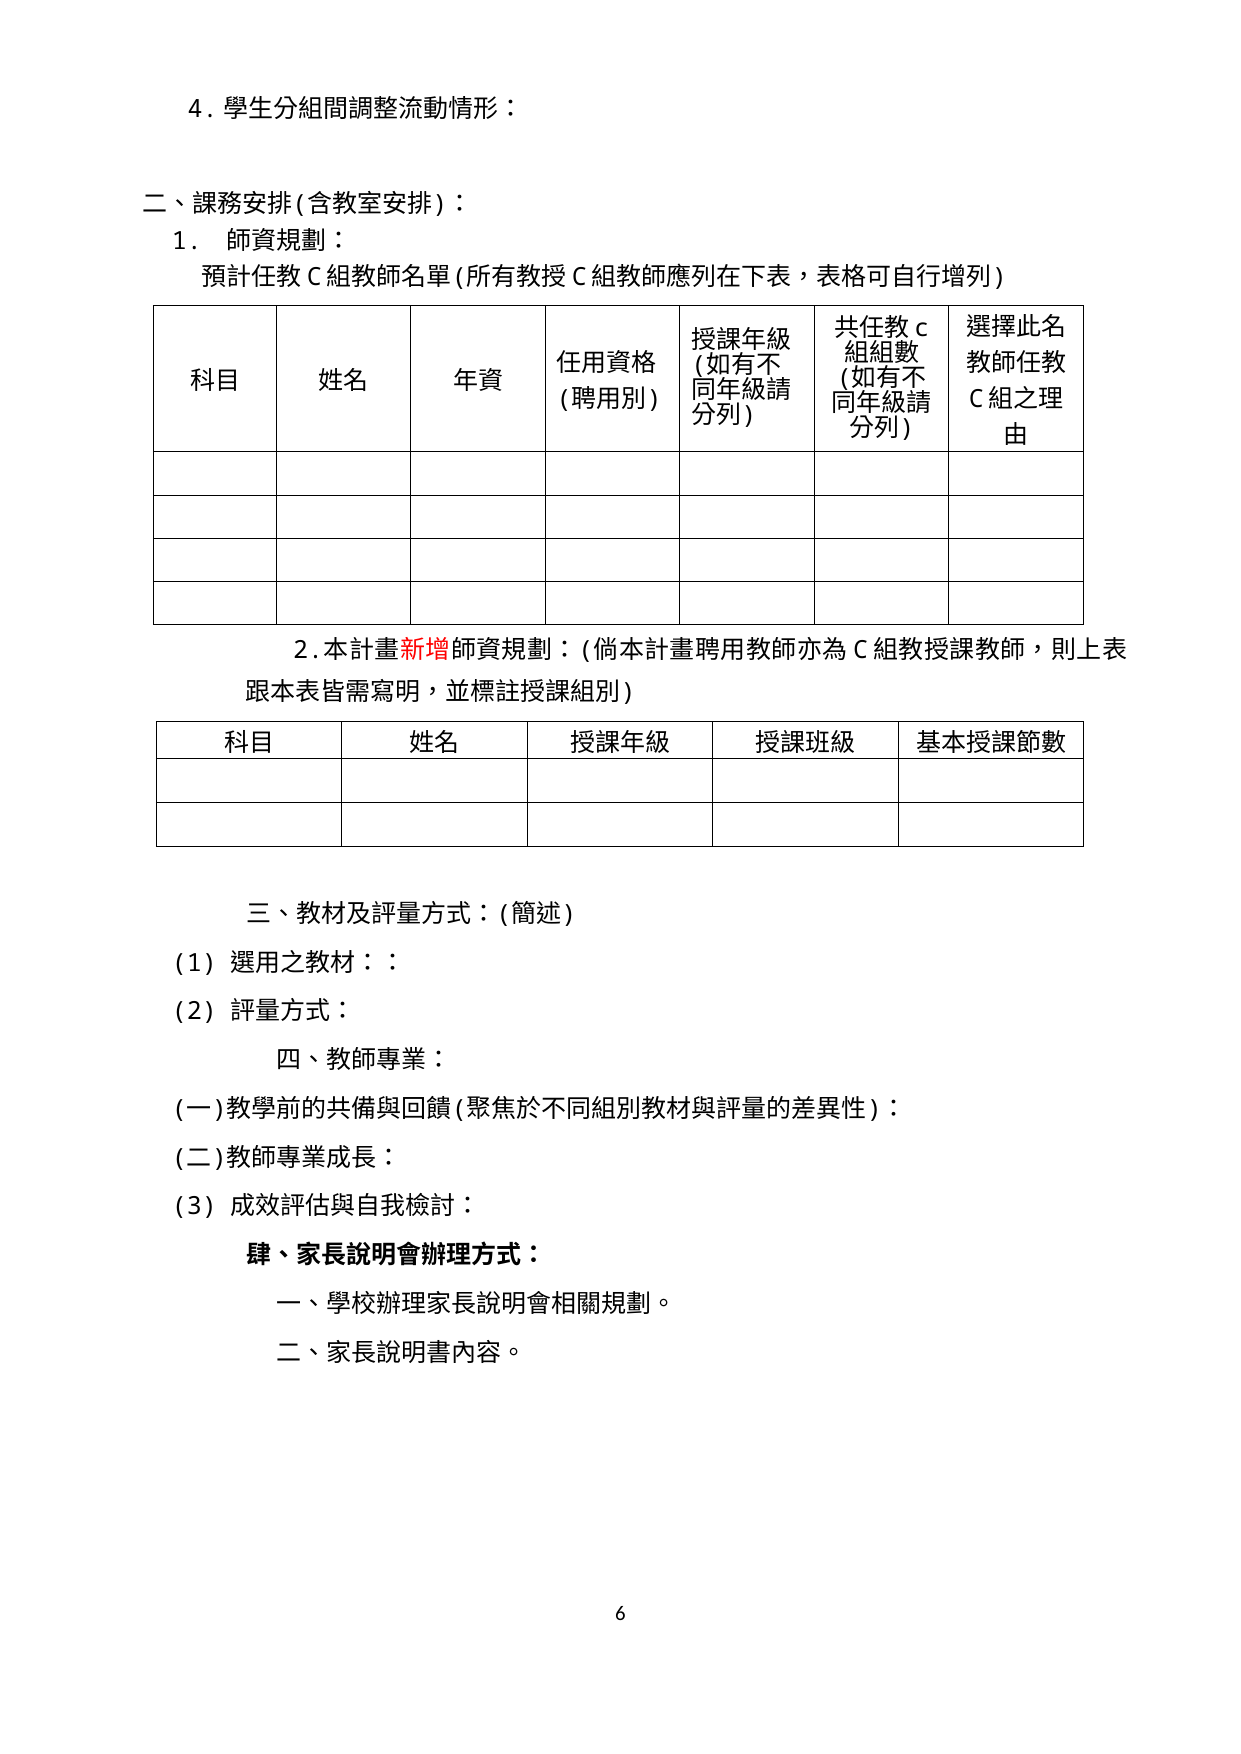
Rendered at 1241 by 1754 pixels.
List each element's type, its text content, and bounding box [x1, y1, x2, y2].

table_cell [411, 582, 545, 624]
text 肆、家長說明會辦理方式： [247, 1234, 1128, 1271]
table_cell [154, 496, 276, 538]
table_cell [815, 452, 948, 494]
text 4. 學生分組間調整流動情形： [112, 89, 1128, 125]
text 2.本計畫新增師資規劃：(倘本計畫聘用教師亦為C組教授課教師，則上表跟本表皆需寫明，並標註授課組別) [216, 625, 1128, 708]
table_cell [546, 582, 679, 624]
table_header 年資 [411, 306, 545, 451]
table_cell [528, 803, 712, 846]
list 選用之教材：： [172, 942, 1128, 978]
table_cell [815, 582, 948, 624]
table_cell [411, 539, 545, 581]
table_cell [815, 496, 948, 538]
table_cell [528, 759, 712, 802]
table_cell [342, 803, 527, 846]
table_cell [277, 582, 410, 624]
table_cell [154, 582, 276, 624]
table_header 授課年級(如有不同年級請分列) [680, 306, 814, 451]
table_cell [546, 452, 679, 494]
table_cell [949, 582, 1083, 624]
table_cell [949, 496, 1083, 538]
text 一、學校辦理家長說明會相關規劃。 [247, 1283, 1128, 1319]
table_cell [277, 496, 410, 538]
table_cell [680, 539, 814, 581]
text 二、課務安排(含教室安排)： [142, 184, 1128, 220]
table_cell [411, 452, 545, 494]
list 成效評估與自我檢討： [172, 1186, 1128, 1222]
table_cell [546, 539, 679, 581]
table_cell [713, 803, 898, 846]
table_cell [680, 452, 814, 494]
table_cell [342, 759, 527, 802]
table_header 授課班級 [713, 722, 898, 758]
table_cell [949, 452, 1083, 494]
table_header 選擇此名教師任教C組之理由 [949, 306, 1083, 451]
table_header 基本授課節數 [899, 722, 1083, 758]
list 師資規劃： [172, 220, 326, 256]
list 師資規劃： [351, 220, 1128, 256]
table_cell [899, 803, 1083, 846]
table_cell [154, 539, 276, 581]
table_header 授課年級 [528, 722, 712, 758]
table_cell [546, 496, 679, 538]
table_cell [154, 452, 276, 494]
text 四、教師專業： [247, 1039, 1128, 1076]
text (一)教學前的共備與回饋(聚焦於不同組別教材與評量的差異性)： [172, 1088, 1128, 1124]
table_header 姓名 [342, 722, 527, 758]
table_cell [157, 759, 341, 802]
table_cell [899, 759, 1083, 802]
table_cell [411, 496, 545, 538]
table_cell [680, 496, 814, 538]
text 預計任教C組教師名單(所有教授C組教師應列在下表，表格可自行增列) [172, 256, 1128, 293]
table_header 任用資格(聘用別) [546, 306, 679, 451]
table_cell [949, 539, 1083, 581]
table_header 姓名 [277, 306, 410, 451]
table_header 科目 [157, 722, 341, 758]
table_cell [713, 759, 898, 802]
table_cell [277, 452, 410, 494]
table_cell [815, 539, 948, 581]
text (二)教師專業成長： [172, 1137, 1128, 1173]
table_header 共任教c組組數(如有不同年級請分列) [815, 306, 948, 451]
text 二、家長說明書內容。 [247, 1332, 1128, 1368]
table_cell [157, 803, 341, 846]
text 三、教材及評量方式：(簡述) [561, 893, 1128, 929]
table_cell [277, 539, 410, 581]
table_cell [680, 582, 814, 624]
list 評量方式： [172, 991, 1128, 1027]
table_header 科目 [154, 306, 276, 451]
